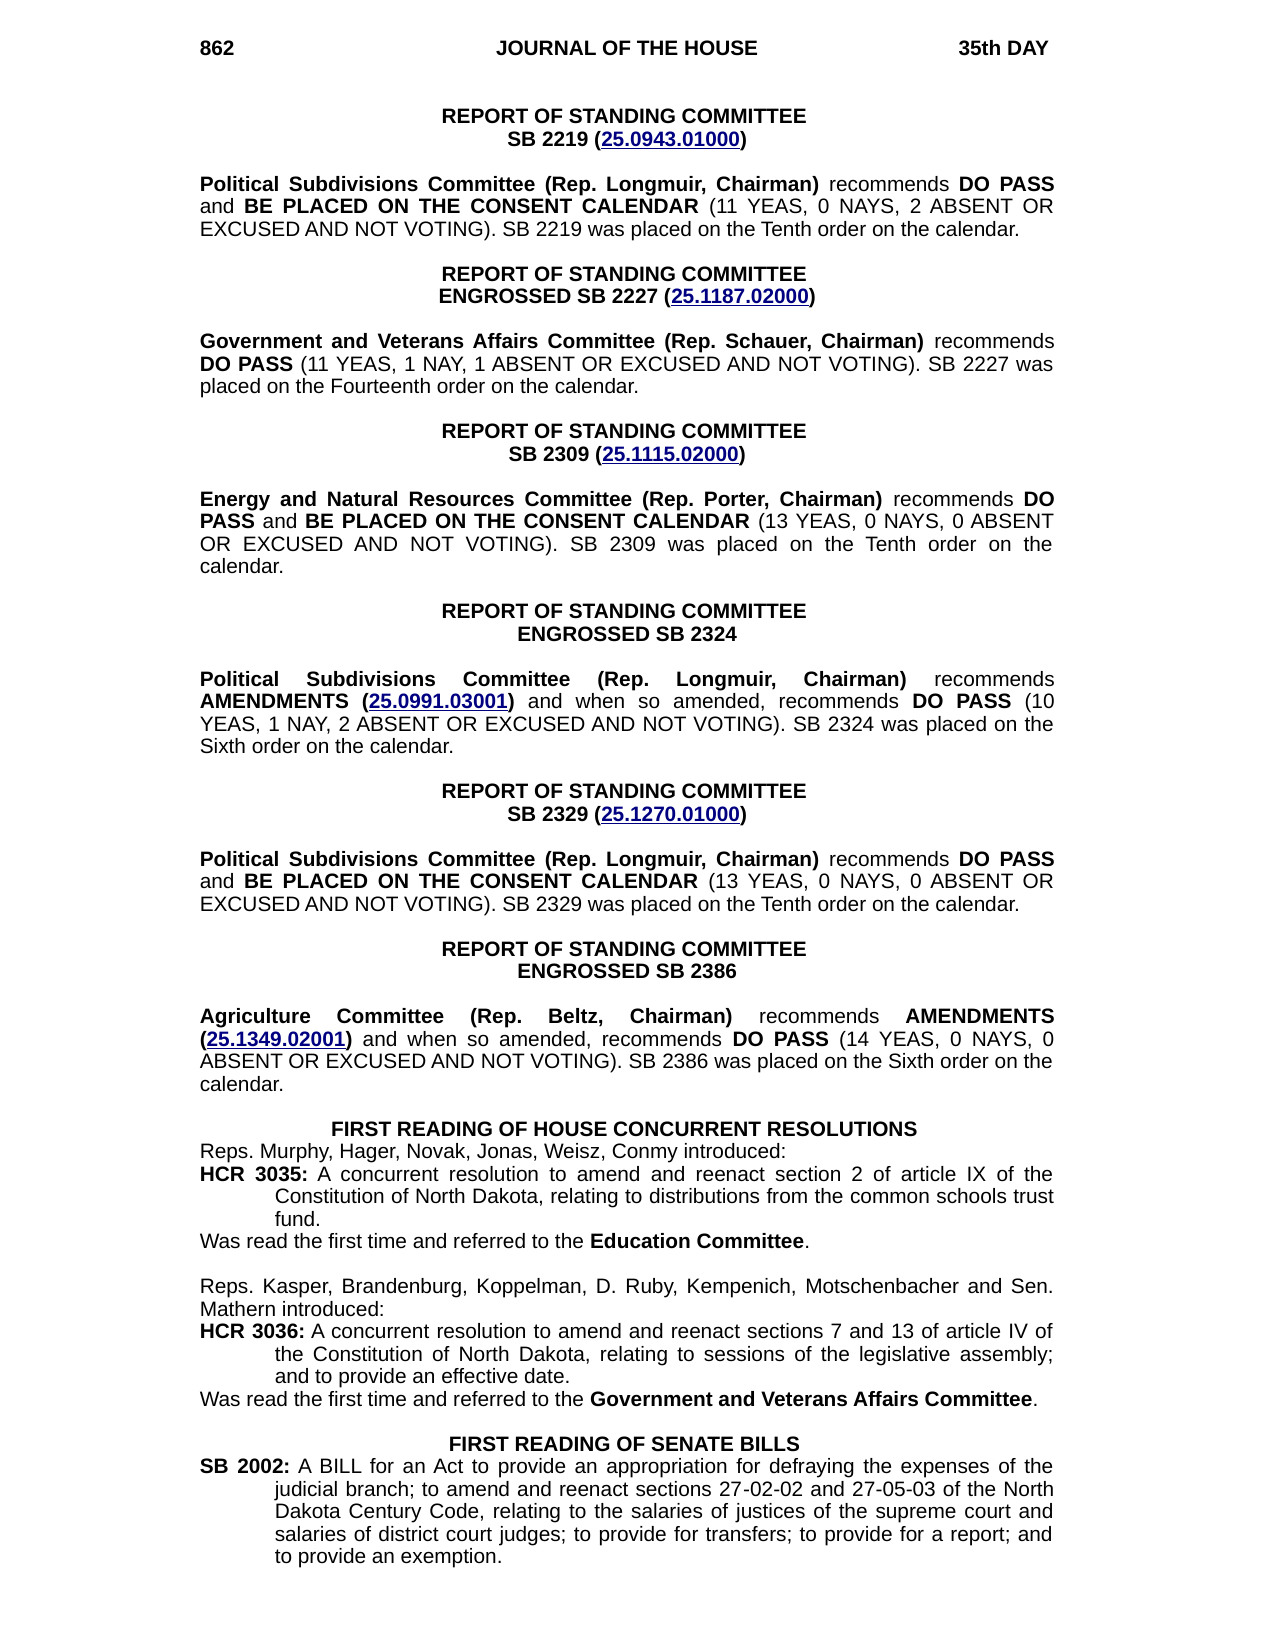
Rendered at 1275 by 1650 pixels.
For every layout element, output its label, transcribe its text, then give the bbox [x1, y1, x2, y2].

title HCR 3036: A concurrent resolution to amend and reenact sections 7 and 13 of article IV of the Constitution of North Dakota, relating to sessions of the legislative assembly; and to provide an effective date. [199, 1321, 1054, 1388]
text REPORT OF STANDING COMMITTEE SB 2329 (25.1270.01000) [199, 781, 1054, 826]
text FIRST READING OF SENATE BILLS [199, 1433, 1054, 1456]
text Reps. Murphy, Hager, Novak, Jonas, Weisz, Conmy introduced: [199, 1141, 1054, 1163]
text REPORT OF STANDING COMMITTEE ENGROSSED SB 2324 [199, 601, 1054, 646]
subtitle Page 862 [9, 9, 109, 33]
text Government and Veterans Affairs Committee (Rep. Schauer, Chairman) recommends DO PASS (11 YEAS, 1 NAY, 1 ABSENT OR EXCUSED AND NOT VOTING). SB 2227 was placed on the Fourteenth order on the calendar. [199, 331, 1054, 398]
title HCR 3035: A concurrent resolution to amend and reenact section 2 of article IX of the Constitution of North Dakota, relating to distributions from the common schools trust fund. [199, 1163, 1054, 1231]
text Was read the first time and referred to the Government and Veterans Affairs Committee. [199, 1388, 1054, 1411]
text Political Subdivisions Committee (Rep. Longmuir, Chairman) recommends DO PASS and BE PLACED ON THE CONSENT CALENDAR (13 YEAS, 0 NAYS, 0 ABSENT OR EXCUSED AND NOT VOTING). SB 2329 was placed on the Tenth order on the calendar. [199, 848, 1054, 916]
text REPORT OF STANDING COMMITTEE ENGROSSED SB 2386 [199, 938, 1054, 983]
text REPORT OF STANDING COMMITTEE SB 2309 (25.1115.02000) [199, 421, 1054, 466]
text Political Subdivisions Committee (Rep. Longmuir, Chairman) recommends DO PASS and BE PLACED ON THE CONSENT CALENDAR (11 YEAS, 0 NAYS, 2 ABSENT OR EXCUSED AND NOT VOTING). SB 2219 was placed on the Tenth order on the calendar. [199, 173, 1054, 241]
text Political Subdivisions Committee (Rep. Longmuir, Chairman) recommends AMENDMENTS (25.0991.03001) and when so amended, recommends DO PASS (10 YEAS, 1 NAY, 2 ABSENT OR EXCUSED AND NOT VOTING). SB 2324 was placed on the Sixth order on the calendar. [199, 668, 1054, 758]
text Was read the first time and referred to the Education Committee. [199, 1231, 1054, 1253]
text Agriculture Committee (Rep. Beltz, Chairman) recommends AMENDMENTS (25.1349.02001) and when so amended, recommends DO PASS (14 YEAS, 0 NAYS, 0 ABSENT OR EXCUSED AND NOT VOTING). SB 2386 was placed on the Sixth order on the calendar. [199, 1006, 1054, 1096]
title SB 2002: A BILL for an Act to provide an appropriation for defraying the expenses of the judicial branch; to amend and reenact sections 27‑02‑02 and 27‑05‑03 of the North Dakota Century Code, relating to the salaries of justices of the supreme court and salaries of district court judges; to provide for transfers; to provide for a report; and to provide an exemption. [199, 1456, 1054, 1568]
text FIRST READING OF HOUSE CONCURRENT RESOLUTIONS [199, 1118, 1054, 1141]
text REPORT OF STANDING COMMITTEE SB 2219 (25.0943.01000) [199, 106, 1054, 151]
text REPORT OF STANDING COMMITTEE ENGROSSED SB 2227 (25.1187.02000) [199, 263, 1054, 308]
text Reps. Kasper, Brandenburg, Koppelman, D. Ruby, Kempenich, Motschenbacher and Sen. Mathern introduced: [199, 1276, 1054, 1321]
text Energy and Natural Resources Committee (Rep. Porter, Chairman) recommends DO PASS and BE PLACED ON THE CONSENT CALENDAR (13 YEAS, 0 NAYS, 0 ABSENT OR EXCUSED AND NOT VOTING). SB 2309 was placed on the Tenth order on the calendar. [199, 488, 1054, 578]
